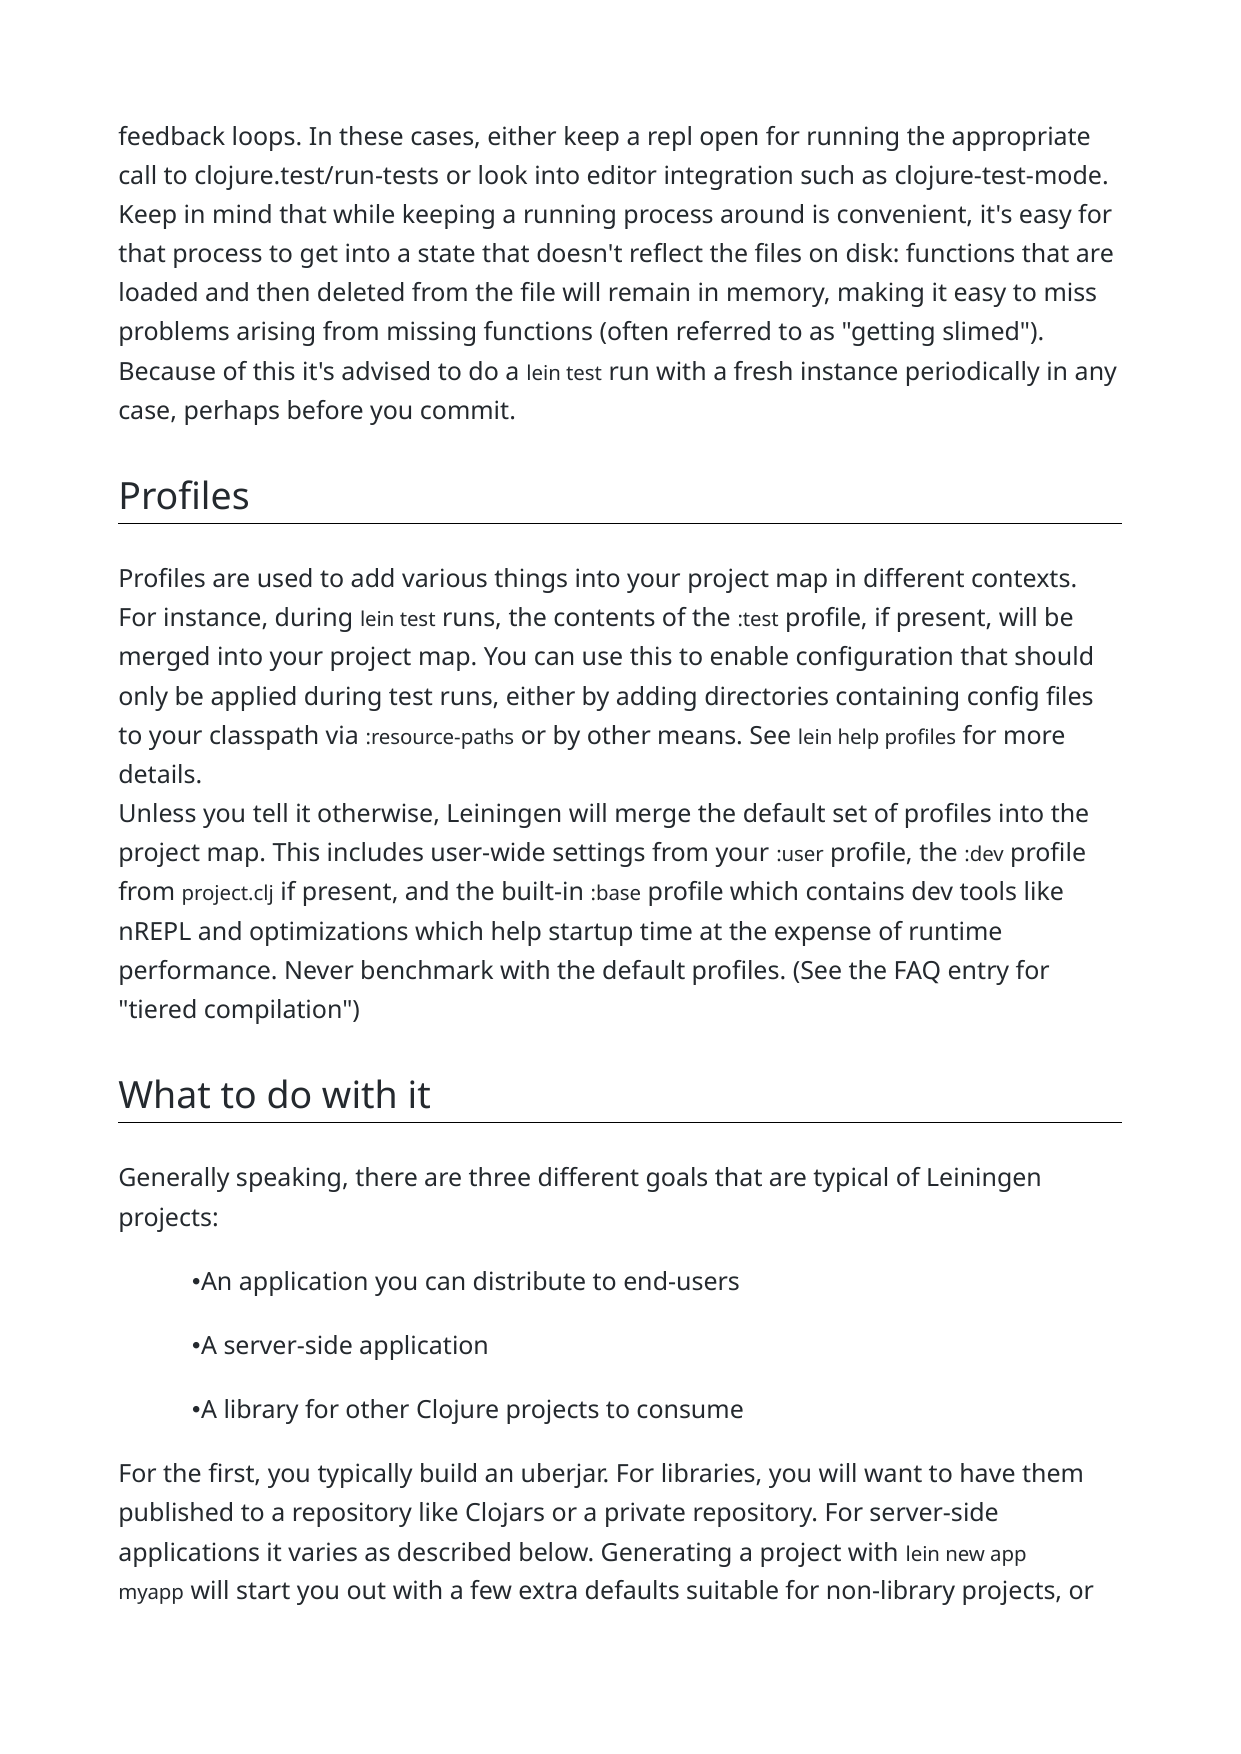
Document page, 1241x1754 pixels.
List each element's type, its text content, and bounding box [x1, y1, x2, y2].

subtitle What to do with it [118, 1068, 1122, 1122]
text feedback loops. In these cases, either keep a repl open for running the appropriate call to clojure.test/run-tests or look into editor integration such as clojure-test-mode. [118, 118, 1122, 191]
text Generally speaking, there are three different goals that are typical of Leiningen projects: [118, 1160, 1122, 1233]
text Profiles are used to add various things into your project map in different contexts. For instance, during lein test runs, the contents of the :test profile, if present, will be merged into your project map. You can use this to enable configuration that should only be applied during test runs, either by adding directories containing config files to your classpath via :resource-paths or by other means. See lein help profiles for more details. [118, 561, 1122, 791]
list A library for other Clojure projects to consume [118, 1392, 1122, 1426]
text Unless you tell it otherwise, Leiningen will merge the default set of profiles into the project map. This includes user-wide settings from your :user profile, the :dev profile from project.clj if present, and the built-in :base profile which contains dev tools like nREPL and optimizations which help startup time at the expense of runtime performance. Never benchmark with the default profiles. (See the FAQ entry for "tiered compilation") [118, 796, 1122, 1026]
subtitle Profiles [118, 469, 1122, 523]
list A server-side application [118, 1327, 1122, 1362]
text For the first, you typically build an uberjar. For libraries, you will want to have them published to a repository like Clojars or a private repository. For server-side applications it varies as described below. Generating a project with lein new app myapp will start you out with a few extra defaults suitable for non-library projects, or [118, 1456, 1122, 1606]
text Keep in mind that while keeping a running process around is convenient, it's easy for that process to get into a state that doesn't reflect the files on disk: functions that are loaded and then deleted from the file will remain in memory, making it easy to miss problems arising from missing functions (often referred to as "getting slimed"). Because of this it's advised to do a lein test run with a fresh instance periodically in any case, perhaps before you commit. [118, 196, 1122, 426]
list An application you can distribute to end-users [118, 1263, 1122, 1297]
